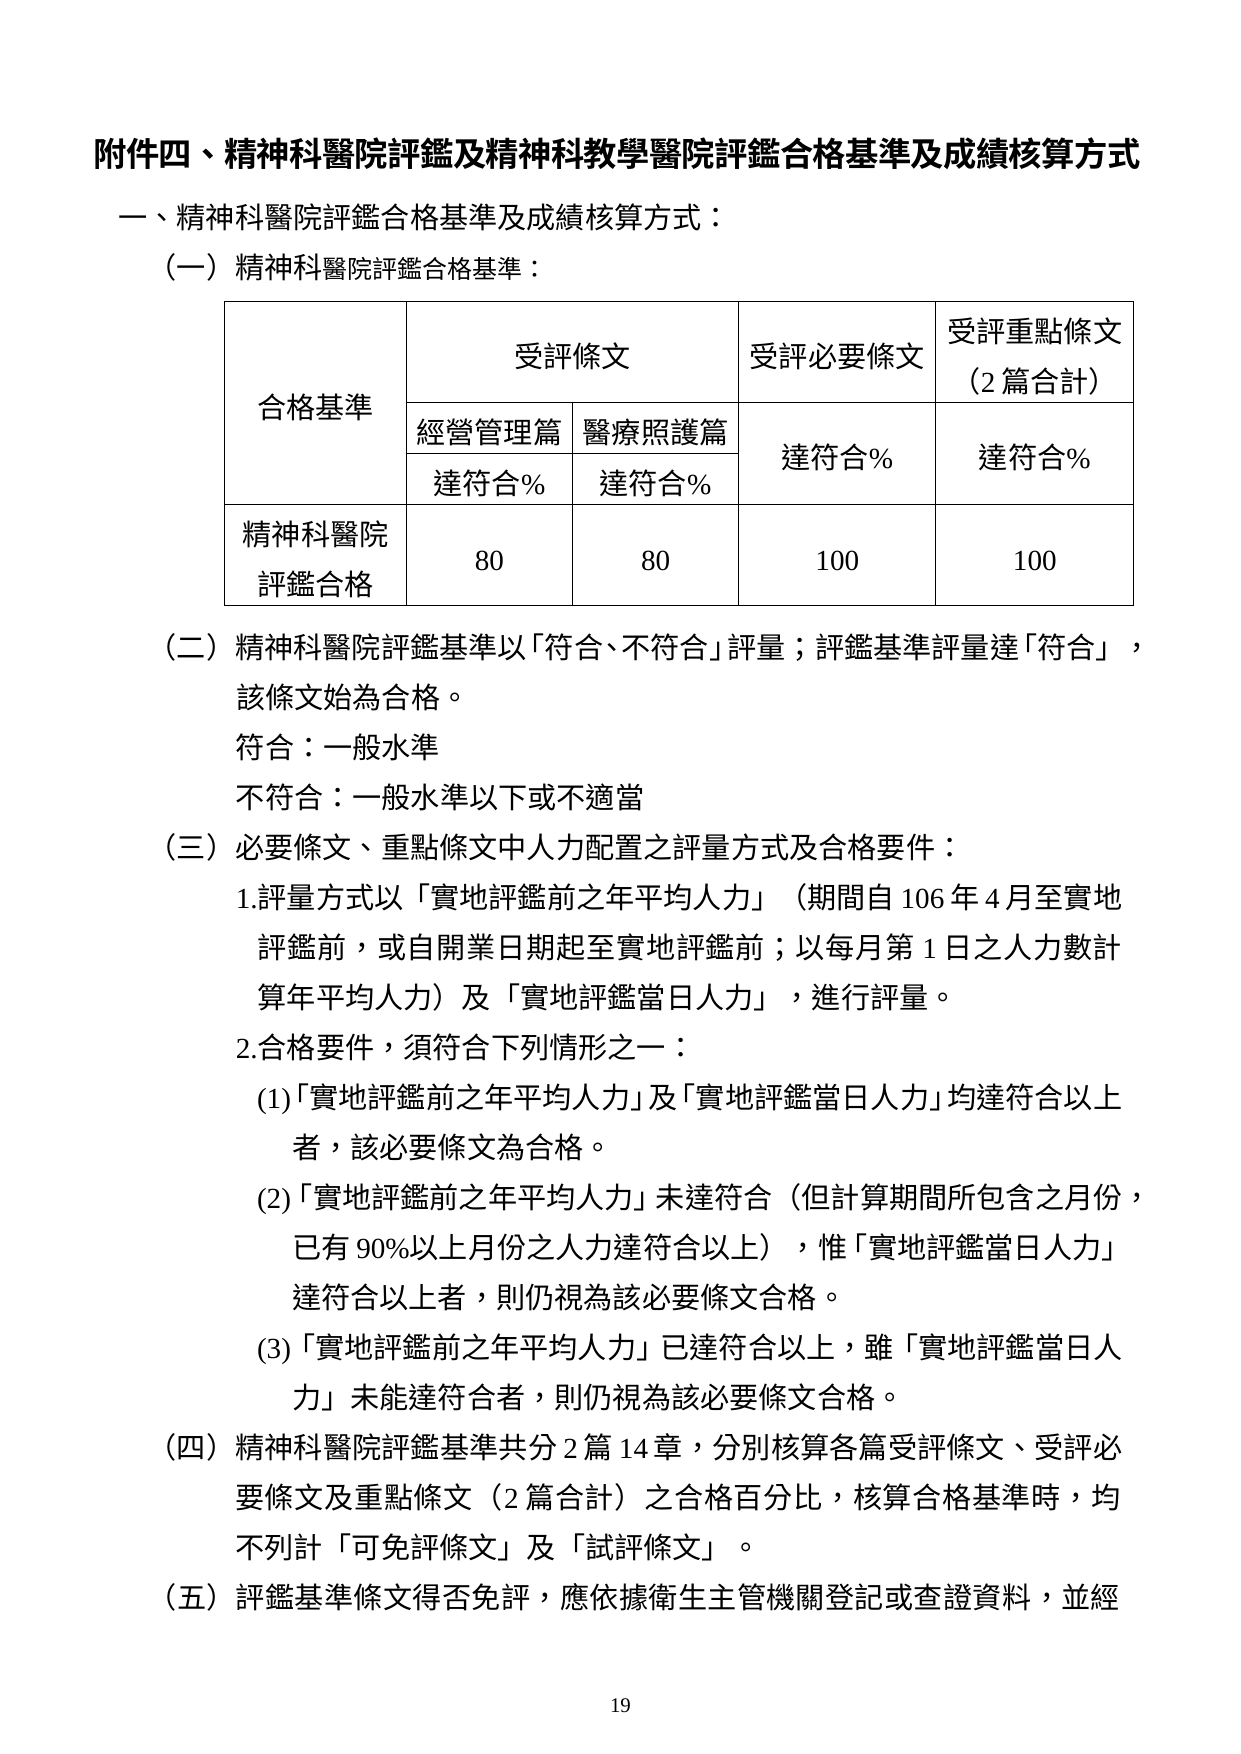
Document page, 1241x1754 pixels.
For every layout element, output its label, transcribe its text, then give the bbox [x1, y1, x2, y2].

table_cell 100 [739, 505, 935, 605]
table_cell 80 [573, 505, 738, 605]
table_header 受評重點條文 （2篇合計） [936, 302, 1133, 402]
text 附件四、精神科醫院評鑑及精神科教學醫院評鑑合格基準及成績核算方式 [93, 131, 1147, 176]
table_header 合格基準 [225, 302, 406, 504]
text （一）精神科醫院評鑑合格基準： [147, 238, 1122, 288]
text （五）評鑑基準條文得否免評，應依據衛生主管機關登記或查證資料，並經 [147, 1569, 1122, 1619]
text 一、精神科醫院評鑑合格基準及成績核算方式： [118, 188, 1122, 238]
table_header 受評條文 [407, 302, 738, 402]
text (2)「實地評鑑前之年平均人力」未達符合（但計算期間所包含之月份，已有90%以上月份之人力達符合以上），惟「實地評鑑當日人力」達符合以上者，則仍視為該必要條文合格。 [257, 1169, 1122, 1319]
table_header 受評必要條文 [739, 302, 935, 402]
table_cell 經營管理篇 [407, 403, 572, 453]
text 符合：一般水準 [236, 719, 1122, 769]
table_cell 達符合% [936, 403, 1133, 504]
table_cell 精神科醫院 評鑑合格 [225, 505, 406, 605]
table_cell 達符合% [407, 454, 572, 504]
table_cell 80 [407, 505, 572, 605]
text (3)「實地評鑑前之年平均人力」已達符合以上，雖「實地評鑑當日人力」未能達符合者，則仍視為該必要條文合格。 [257, 1319, 1122, 1419]
text （二）精神科醫院評鑑基準以「符合、不符合」評量；評鑑基準評量達「符合」，該條文始為合格。 [147, 619, 1122, 719]
text （四）精神科醫院評鑑基準共分2篇14章，分別核算各篇受評條文、受評必要條文及重點條文（2篇合計）之合格百分比，核算合格基準時，均不列計「可免評條文」及「試評條文」。 [147, 1419, 1122, 1569]
table_cell 達符合% [573, 454, 738, 504]
table_cell 100 [936, 505, 1133, 605]
table_cell 醫療照護篇 [573, 403, 738, 453]
text 不符合：一般水準以下或不適當 [236, 769, 1122, 819]
text (1)「實地評鑑前之年平均人力」及「實地評鑑當日人力」均達符合以上者，該必要條文為合格。 [257, 1069, 1122, 1169]
text 1.評量方式以「實地評鑑前之年平均人力」（期間自106年4月至實地評鑑前，或自開業日期起至實地評鑑前；以每月第1日之人力數計算年平均人力）及「實地評鑑當日人力」，進行評量。 [236, 869, 1122, 1019]
text 2.合格要件，須符合下列情形之一： [236, 1019, 1122, 1069]
text （三）必要條文、重點條文中人力配置之評量方式及合格要件： [147, 819, 1122, 869]
table_cell 達符合% [739, 403, 935, 504]
